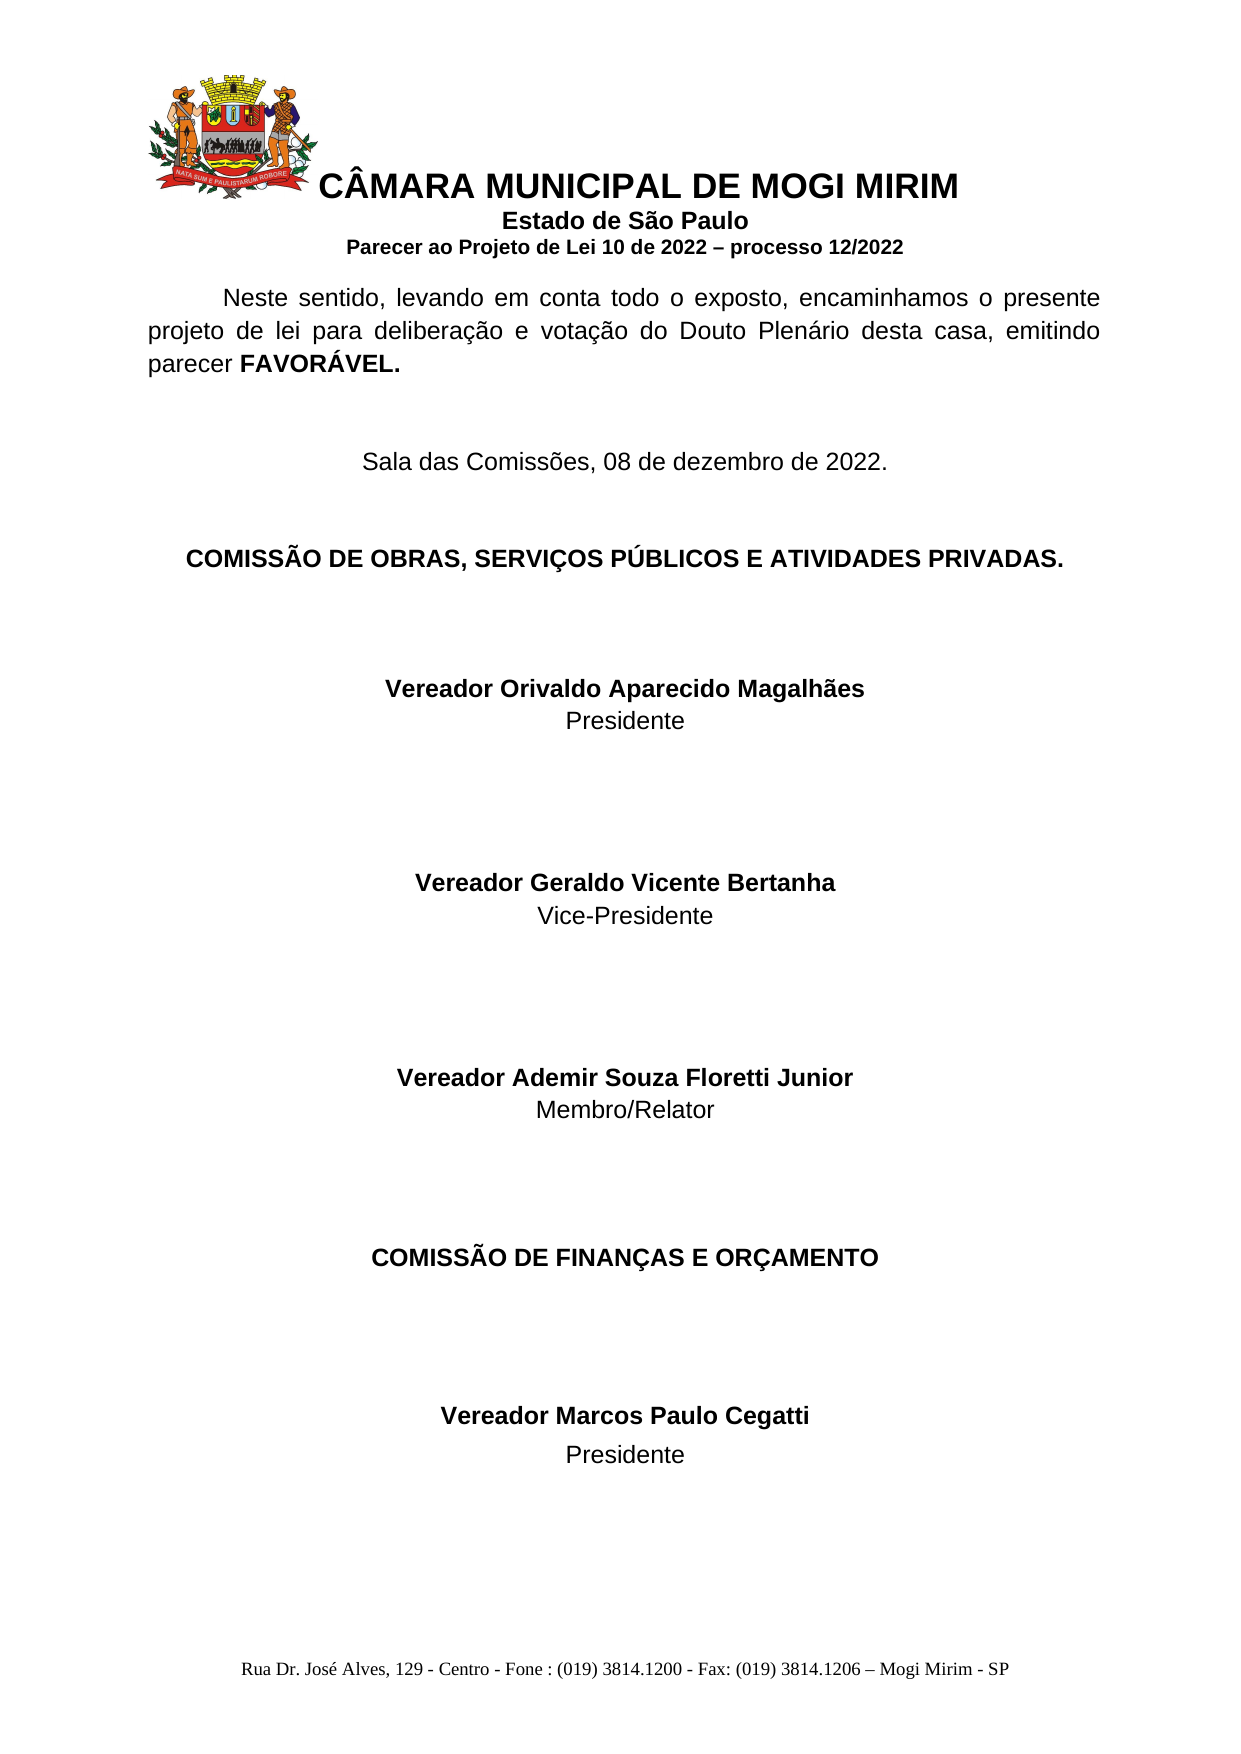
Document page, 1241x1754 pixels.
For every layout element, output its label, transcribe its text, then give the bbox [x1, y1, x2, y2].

text Sala das Comissões, 08 de dezembro de 2022. [148, 447, 1103, 476]
text COMISSÃO DE FINANÇAS E ORÇAMENTO [148, 1232, 1103, 1271]
text Membro/Relator [148, 1095, 1103, 1124]
text COMISSÃO DE OBRAS, SERVIÇOS PÚBLICOS E ATIVIDADES PRIVADAS. [148, 544, 1103, 573]
text Vereador Geraldo Vicente Bertanha [148, 868, 1103, 897]
text Vereador Marcos Paulo Cegatti [148, 1390, 1103, 1430]
text Vice-Presidente [148, 901, 1103, 929]
text Presidente [148, 706, 1103, 735]
text Presidente [148, 1430, 1103, 1469]
text Neste sentido, levando em conta todo o exposto, encaminhamos o presente projeto de lei para deliberação e votação do Douto Plenário desta casa, emitindo parecer FAVORÁVEL. [148, 283, 1103, 377]
picture [147, 75, 318, 199]
text Vereador Orivaldo Aparecido Magalhães [148, 674, 1103, 703]
text Vereador Ademir Souza Floretti Junior [148, 1063, 1103, 1091]
